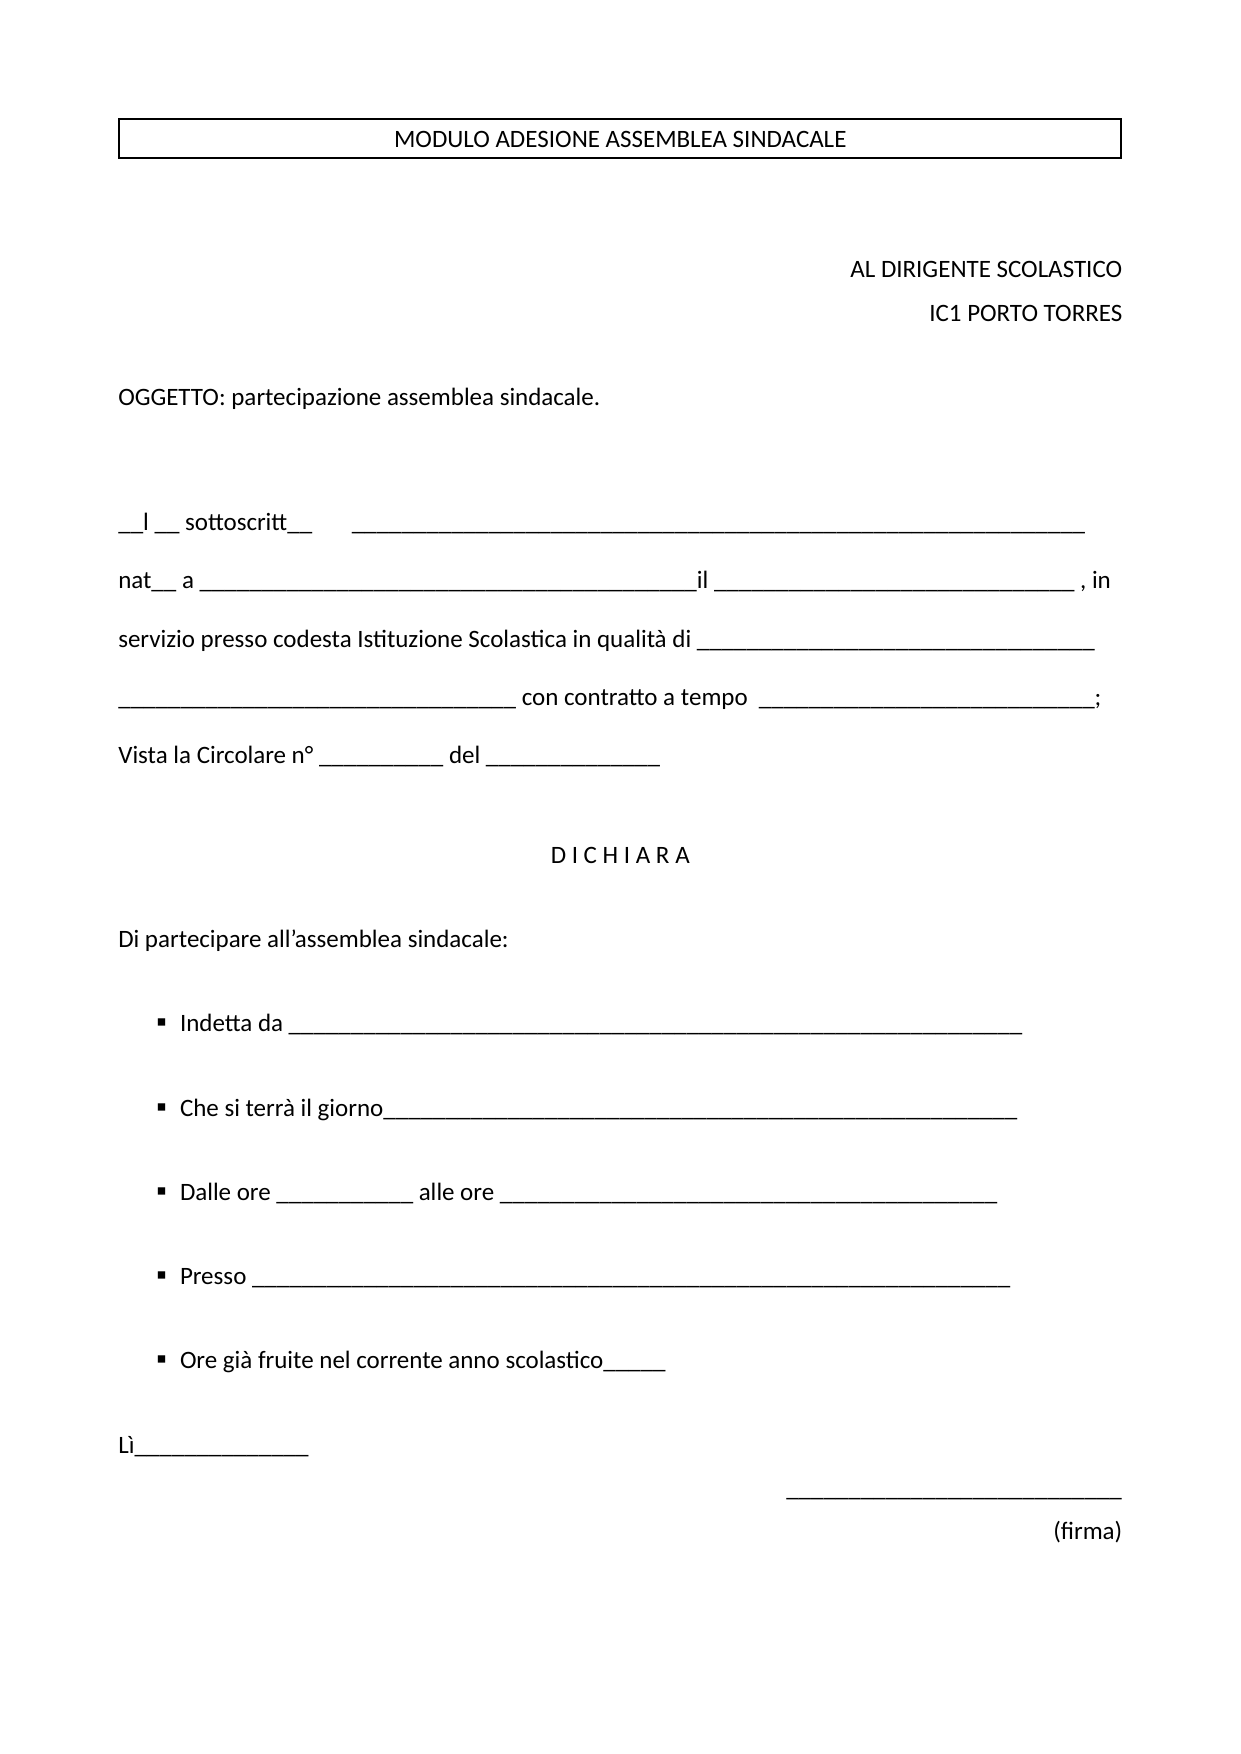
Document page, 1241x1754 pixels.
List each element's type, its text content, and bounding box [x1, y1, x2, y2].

text IC1 PORTO TORRES [118, 297, 1122, 327]
text __l __ sottoscritt__ ___________________________________________________________ [118, 506, 1122, 537]
text § Indetta da ___________________________________________________________ [156, 1007, 1122, 1038]
text AL DIRIGENTE SCOLASTICO [118, 254, 1122, 284]
text § Ore già fruite nel corrente anno scolastico_____ [156, 1344, 1122, 1375]
text (firma) [118, 1515, 1122, 1545]
text § Che si terrà il giorno___________________________________________________ [156, 1092, 1122, 1122]
text D I C H I A R A [118, 839, 1122, 869]
text § Dalle ore ___________ alle ore ________________________________________ [156, 1176, 1122, 1206]
text Di partecipare all’assemblea sindacale: [118, 923, 1122, 954]
text servizio presso codesta Istituzione Scolastica in qualità di ________________________________ [118, 623, 1122, 653]
text ________________________________ con contratto a tempo ___________________________; [118, 681, 1122, 712]
text Lì______________ [118, 1429, 1122, 1459]
text § Presso _____________________________________________________________ [156, 1260, 1122, 1291]
text OGGETTO: partecipazione assemblea sindacale. [118, 381, 1122, 411]
text ___________________________ [118, 1472, 1122, 1502]
text nat__ a ________________________________________il _____________________________ , in [118, 565, 1122, 595]
text MODULO ADESIONE ASSEMBLEA SINDACALE [120, 120, 1120, 157]
text Vista la Circolare n° __________ del ______________ [118, 739, 1122, 770]
